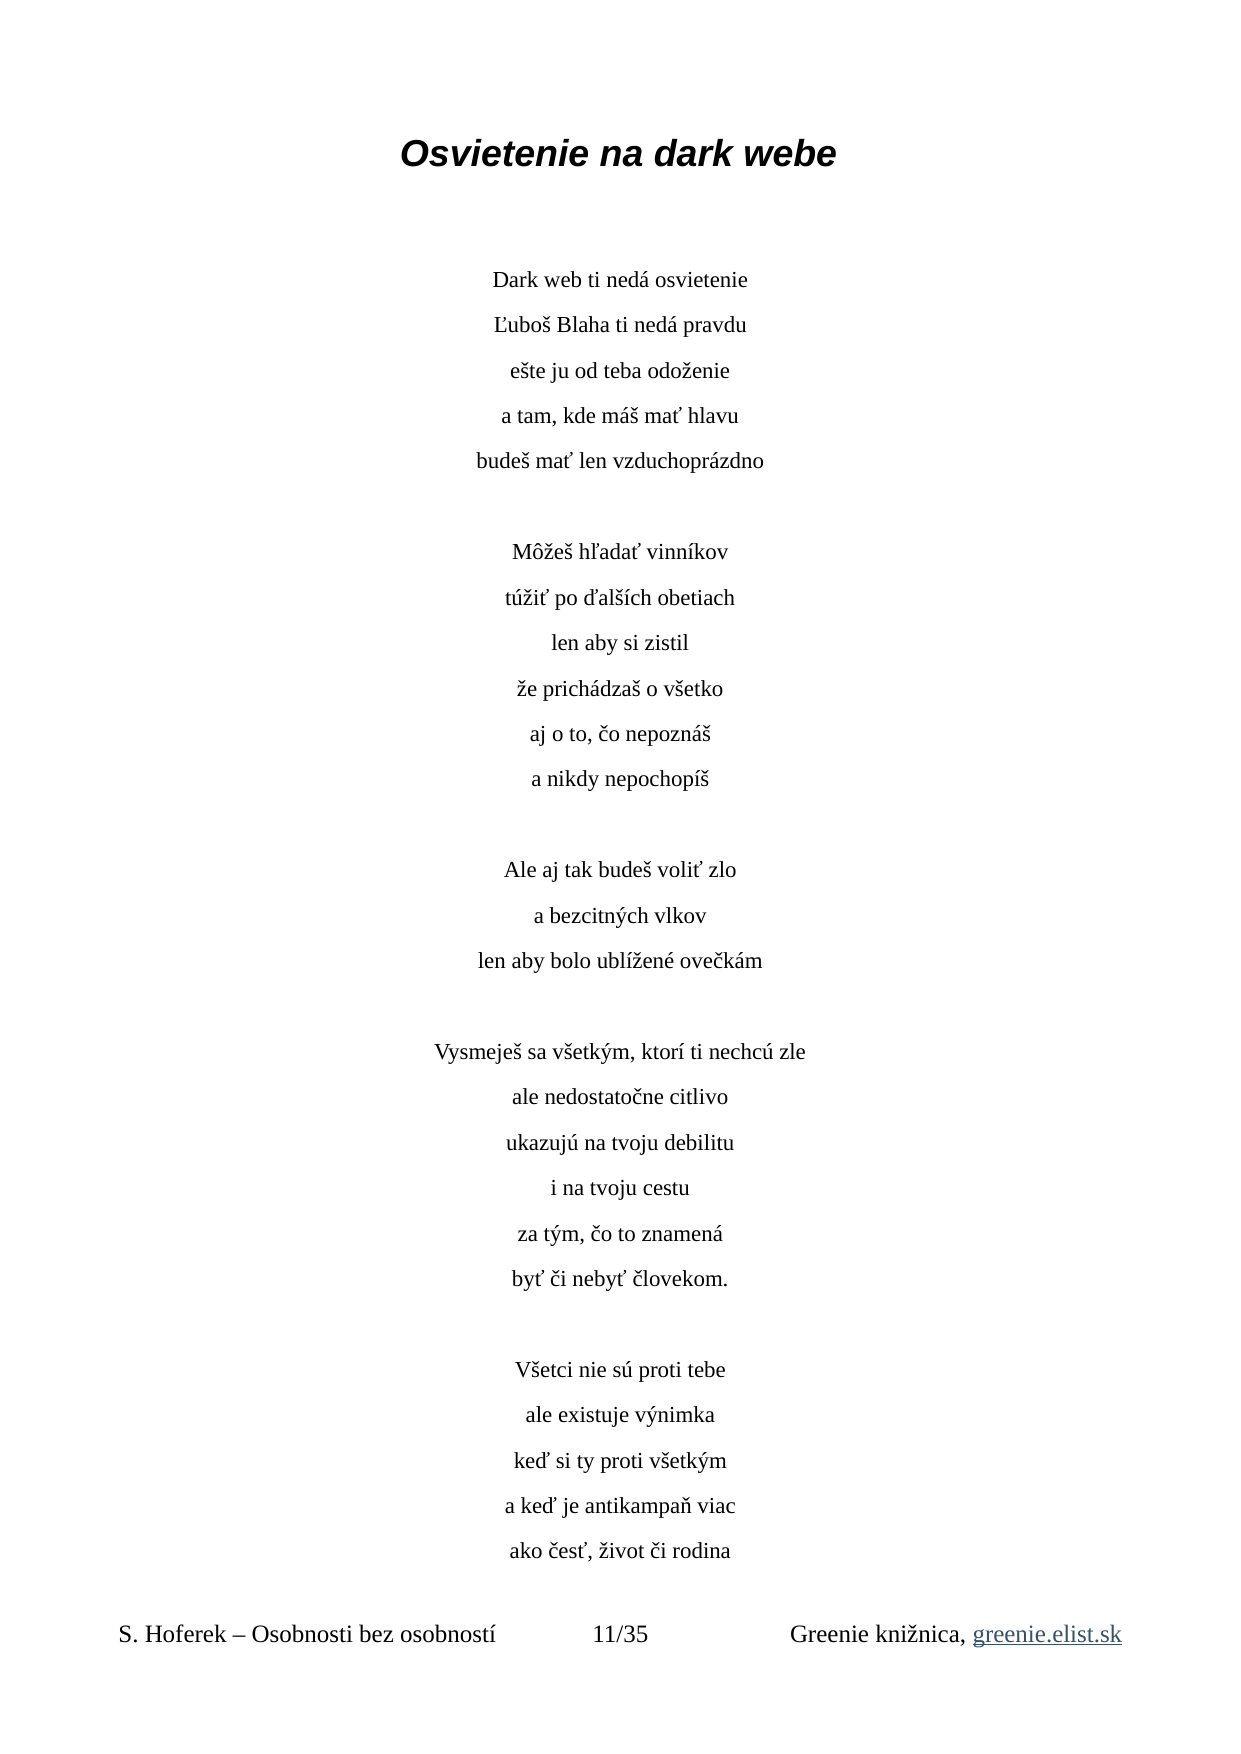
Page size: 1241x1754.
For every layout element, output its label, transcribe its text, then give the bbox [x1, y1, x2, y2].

text budeš mať len vzduchoprázdno [106, 448, 1134, 474]
text Ľuboš Blaha ti nedá pravdu [106, 311, 1134, 338]
subtitle Osvietenie na dark webe [106, 131, 1134, 174]
text len aby bolo ublížené ovečkám [106, 947, 1134, 973]
text i na tvoju cestu [106, 1174, 1134, 1201]
text Dark web ti nedá osvietenie [106, 266, 1134, 292]
text Môžeš hľadať vinníkov [106, 538, 1134, 565]
text ako česť, život či rodina [106, 1538, 1134, 1564]
text a tam, kde máš mať hlavu [106, 402, 1134, 428]
text Vysmeješ sa všetkým, ktorí ti nechcú zle [106, 1038, 1134, 1064]
text len aby si zistil [106, 629, 1134, 656]
text ešte ju od teba odoženie [106, 357, 1134, 383]
text že prichádzaš o všetko [106, 675, 1134, 701]
text Ale aj tak budeš voliť zlo [106, 856, 1134, 883]
text aj o to, čo nepoznáš [106, 720, 1134, 746]
text keď si ty proti všetkým [106, 1447, 1134, 1473]
text a keď je antikampaň viac [106, 1492, 1134, 1518]
text a nikdy nepochopíš [106, 766, 1134, 792]
text byť či nebyť človekom. [106, 1265, 1134, 1291]
text ukazujú na tvoju debilitu [106, 1129, 1134, 1155]
text Všetci nie sú proti tebe [106, 1356, 1134, 1382]
text a bezcitných vlkov [106, 902, 1134, 928]
text túžiť po ďalších obetiach [106, 584, 1134, 610]
text za tým, čo to znamená [106, 1220, 1134, 1246]
text ale nedostatočne citlivo [106, 1083, 1134, 1110]
text ale existuje výnimka [106, 1401, 1134, 1428]
